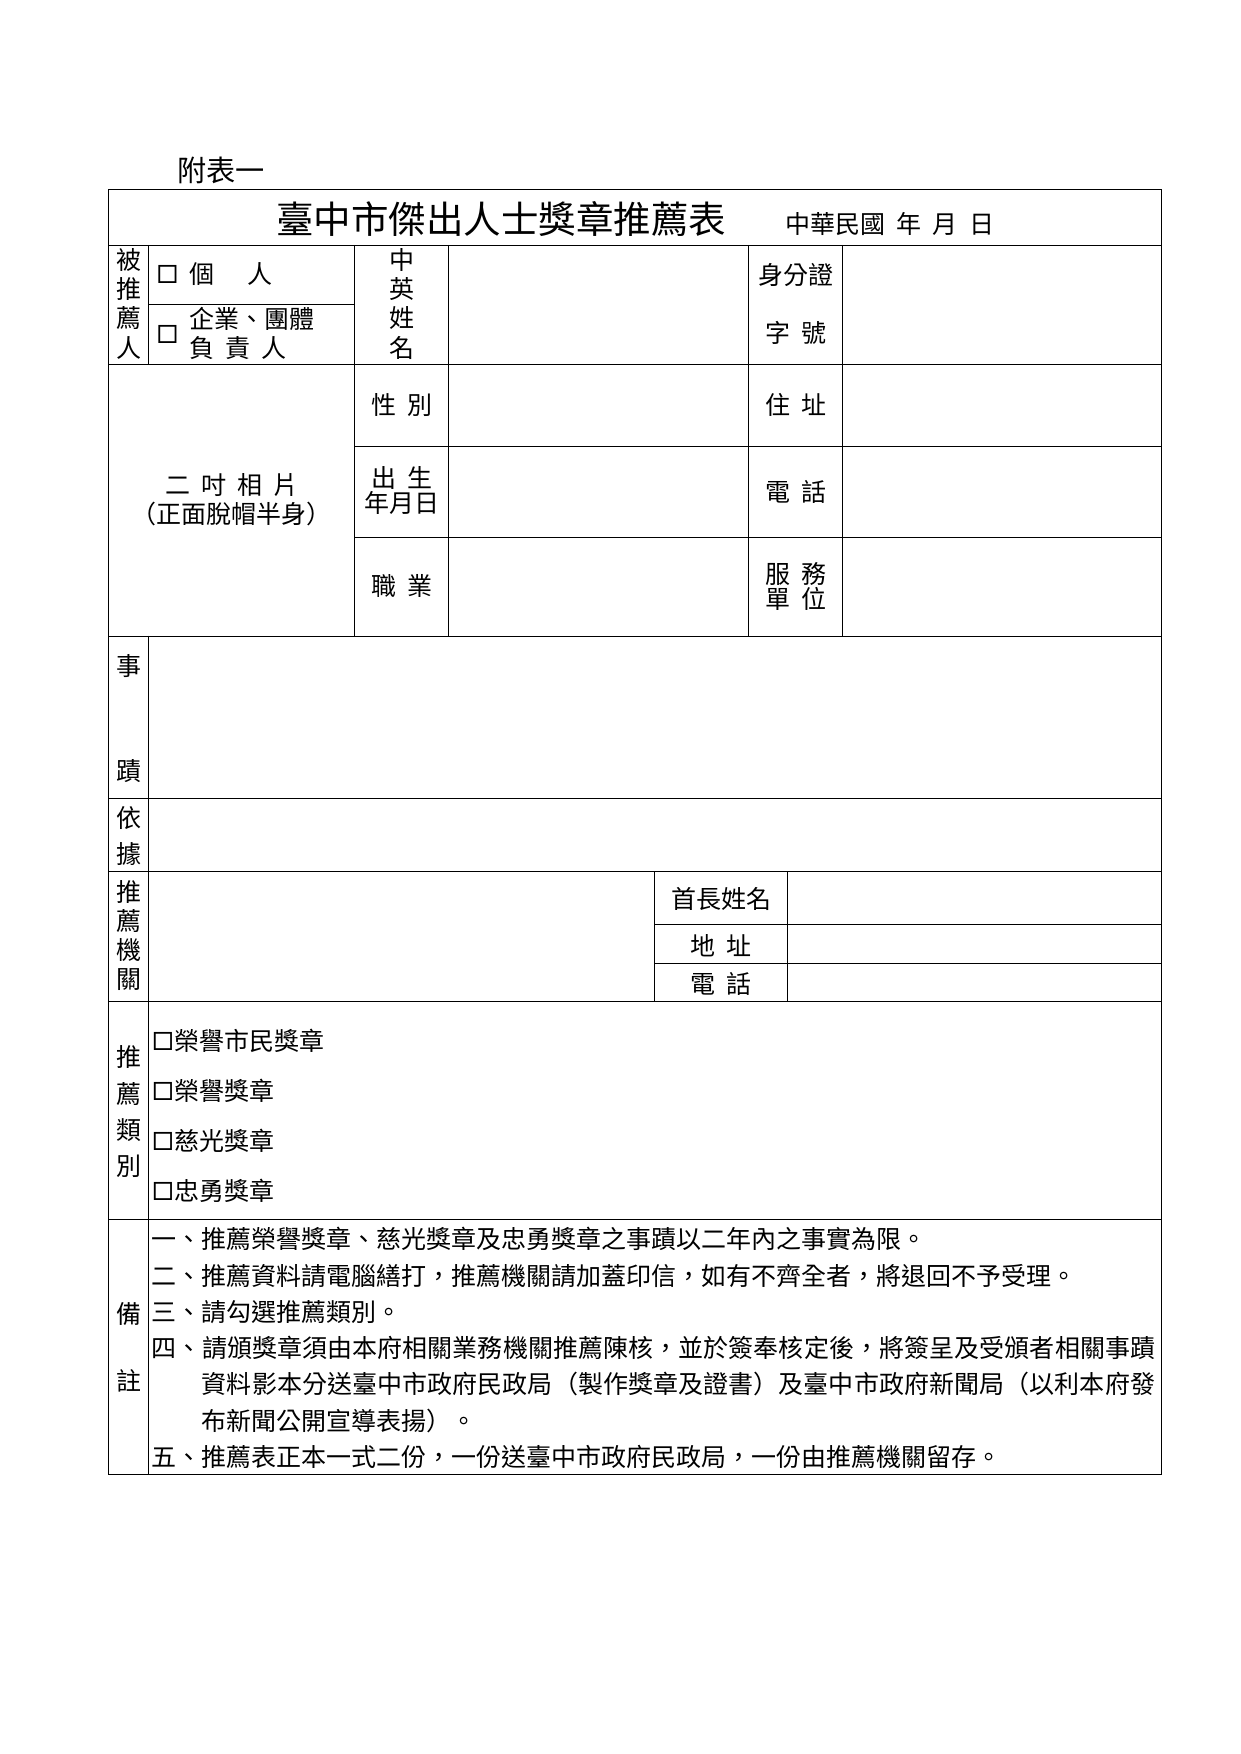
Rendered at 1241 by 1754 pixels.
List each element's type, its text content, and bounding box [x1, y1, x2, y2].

table_cell 一、推薦榮譽獎章、慈光獎章及忠勇獎章之事蹟以二年內之事實為限。 二、推薦資料請電腦繕打，推薦機關請加蓋印信，如有不齊全者，將退回不予受理。 三、請勾選推薦類別。 四、請頒獎章須由本府相關業務機關推薦陳核，並於簽奉核定後，將簽呈及受頒者相關事蹟資料影本分送臺中市政府民政局（製作獎章及證書）及臺中市政府新聞局（以利本府發布新聞公開宣導表揚）。 五、推薦表正本一式二份，一份送臺中市政府民政局，一份由推薦機關留存。 [149, 1220, 1161, 1474]
table_cell [449, 447, 748, 537]
table_cell 電 話 [749, 447, 842, 537]
table_cell 被 推 薦 人 [109, 246, 148, 363]
table_cell [449, 365, 748, 446]
table_cell [843, 447, 1161, 537]
table_cell 出 生 年月日 [355, 447, 448, 537]
table_cell 地 址 [655, 925, 787, 963]
table_cell 事 蹟 [109, 637, 148, 798]
table_cell 電 話 [655, 964, 787, 1001]
table_cell 企業、團體 負 責 人 [186, 305, 354, 363]
table_cell 推 薦 機 關 [109, 872, 148, 1001]
table_cell [788, 925, 1161, 963]
table_cell [843, 538, 1161, 636]
table_cell [788, 964, 1161, 1001]
table_cell [149, 799, 1161, 871]
table_cell [843, 246, 1161, 363]
table_cell  [149, 246, 186, 304]
table_cell [449, 246, 748, 363]
table_cell 首長姓名 [655, 872, 787, 924]
table_cell [149, 872, 654, 1001]
table_cell 備 註 [109, 1220, 148, 1474]
table_cell [449, 538, 748, 636]
table_cell 推薦 類 別 [109, 1002, 148, 1219]
table_cell 二 吋 相 片 （正面脫帽半身） [109, 365, 354, 636]
table_cell 中 英 姓 名 [355, 246, 448, 363]
table_cell [788, 872, 1161, 924]
table_cell  [149, 305, 186, 363]
table_cell 榮譽市民獎章 榮譽獎章 慈光獎章 忠勇獎章 [149, 1002, 1161, 1219]
text 附表一 [177, 148, 1092, 189]
table_header 臺中市傑出人士獎章推薦表 中華民國 年 月 日 [109, 190, 1161, 245]
table_cell 個 人 [186, 246, 354, 304]
table_cell [149, 637, 1161, 798]
table_cell 職 業 [355, 538, 448, 636]
table_cell 性 別 [355, 365, 448, 446]
table_cell 服 務 單 位 [749, 538, 842, 636]
table_cell 身分證 字 號 [749, 246, 842, 363]
table_cell [843, 365, 1161, 446]
table_cell 依 據 [109, 799, 148, 871]
table_cell 住 址 [749, 365, 842, 446]
